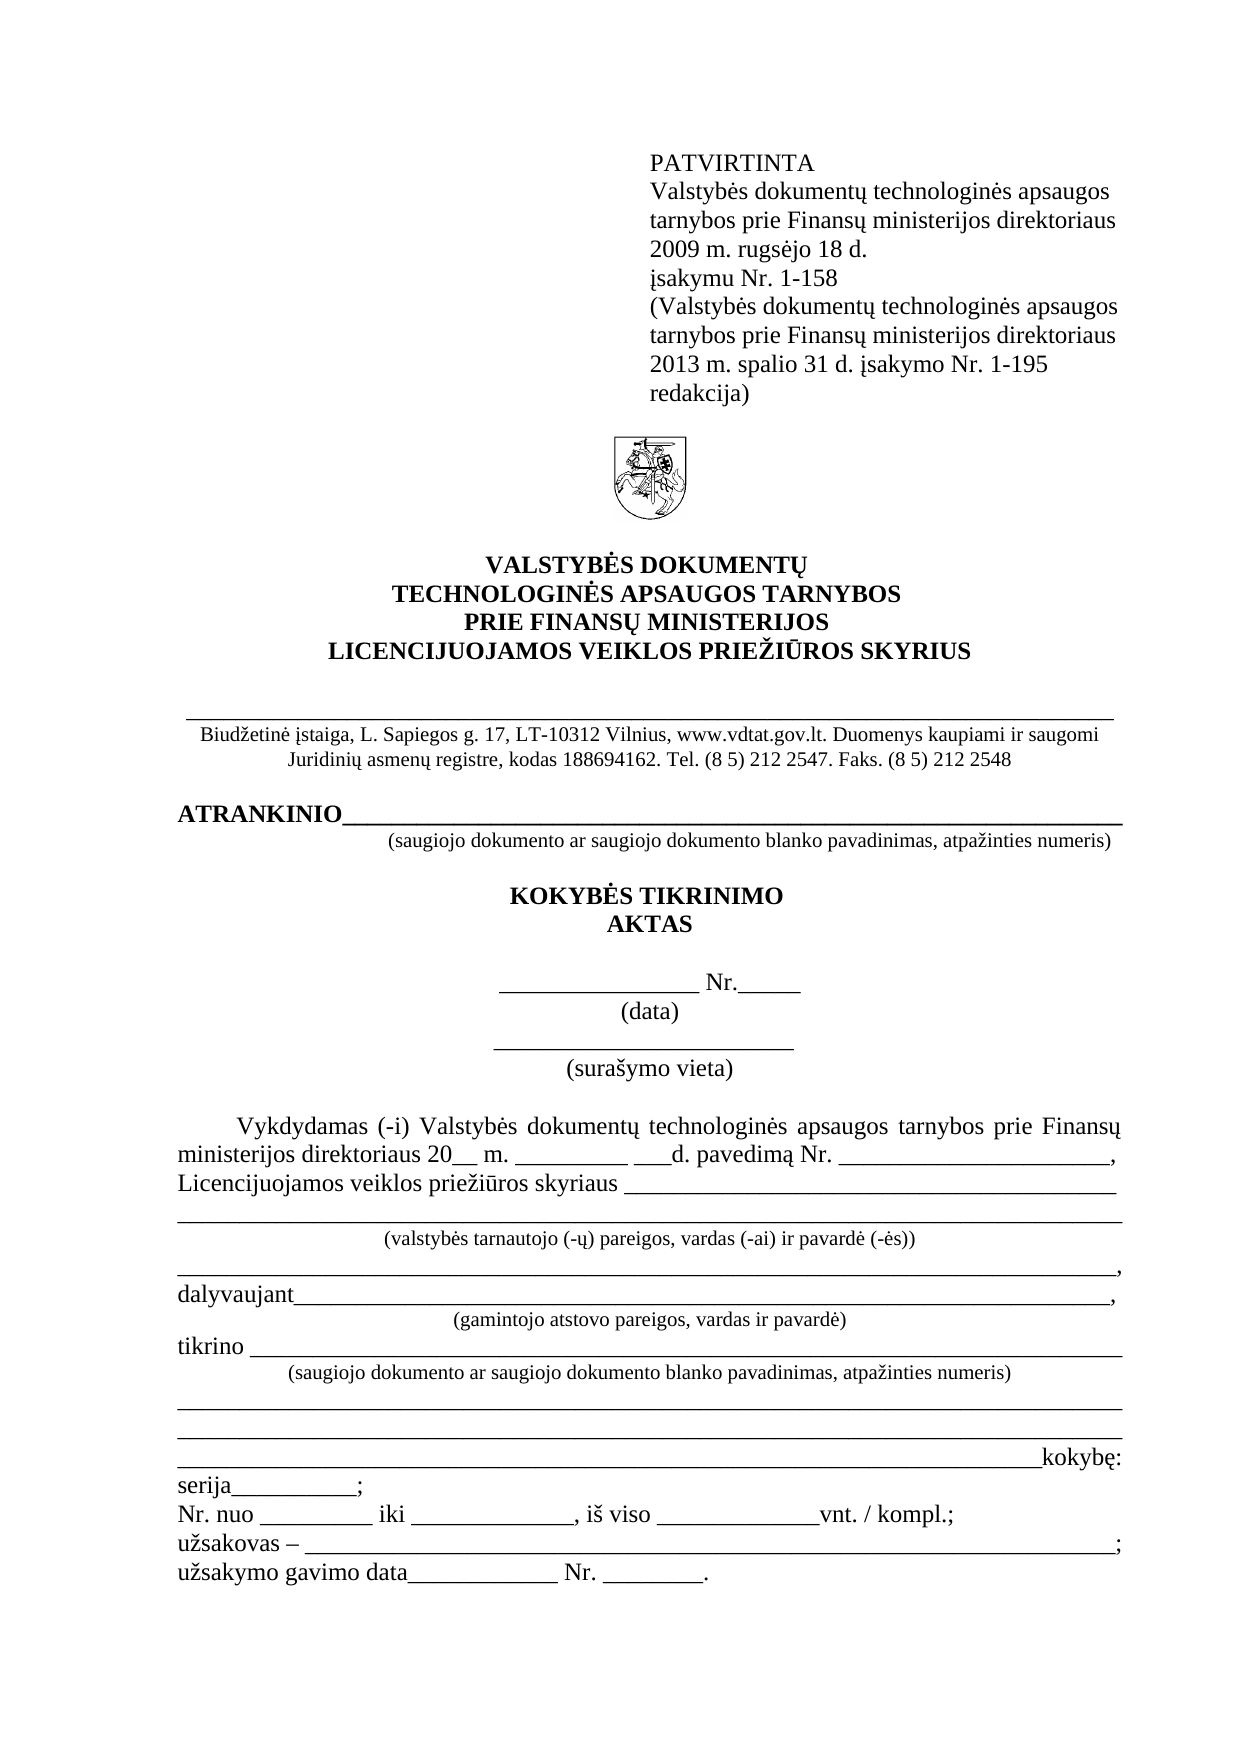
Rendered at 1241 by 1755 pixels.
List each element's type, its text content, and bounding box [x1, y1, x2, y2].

text (data) [177, 996, 1122, 1024]
text tarnybos prie Finansų ministerijos direktoriaus [649, 205, 1122, 234]
text PRIE FINANSŲ MINISTERIJOS [177, 607, 1122, 636]
text serija__________; [177, 1471, 1122, 1499]
text AKTAS [177, 909, 1122, 938]
text ________________ Nr._____ [177, 967, 1122, 996]
text (saugiojo dokumento ar saugiojo dokumento blanko pavadinimas, atpažinties numeris) [177, 1360, 1122, 1384]
text 2009 m. rugsėjo 18 d. [649, 234, 1122, 263]
text užsakymo gavimo data____________ Nr. ________. [177, 1557, 1122, 1586]
text (Valstybės dokumentų technologinės apsaugos [649, 291, 1122, 320]
text Biudžetinė įstaiga, L. Sapiegos g. 17, LT-10312 Vilnius, www.vdtat.gov.lt. Duomenys kaupiami ir saugomi [177, 722, 1122, 746]
text įsakymu Nr. 1-158 [649, 263, 1122, 291]
text tarnybos prie Finansų ministerijos direktoriaus [649, 320, 1122, 349]
text _ [177, 1384, 1122, 1409]
text Juridinių asmenų registre, kodas 188694162. Tel. (8 5) 212 2547. Faks. (8 5) 212 2548 [177, 746, 1122, 771]
text tikrino [177, 1331, 1122, 1360]
text ATRANKINIO [177, 799, 1122, 828]
text ________________________ [177, 1024, 1122, 1053]
text Vykdydamas (-i) Valstybės dokumentų technologinės apsaugos tarnybos prie Finansų ministerijos direktoriaus 20__ m. _________ ___d. pavedimą Nr. , [177, 1111, 1122, 1168]
text _ [177, 1413, 1122, 1438]
text (valstybės tarnautojo (-ų) pareigos, vardas (-ai) ir pavardė (-ės)) [177, 1226, 1122, 1250]
text _ [177, 694, 1122, 722]
text Nr. nuo _________ iki _____________, iš viso _____________vnt. / kompl.; [177, 1499, 1122, 1528]
text VALSTYBĖS DOKUMENTŲ [177, 550, 1122, 579]
text PATVIRTINTA [649, 148, 1122, 176]
text _ kokybę: [177, 1442, 1122, 1471]
text (gamintojo atstovo pareigos, vardas ir pavardė) [177, 1307, 1122, 1331]
text LICENCIJUOJAMOS VEIKLOS PRIEŽIŪROS SKYRIUS [177, 636, 1122, 665]
text dalyvaujant , [177, 1279, 1122, 1307]
text Licencijuojamos veiklos priežiūros skyriaus [177, 1168, 1122, 1197]
text 2013 m. spalio 31 d. įsakymo Nr. 1-195 [649, 349, 1122, 378]
text TECHNOLOGINĖS APSAUGOS TARNYBOS [177, 579, 1122, 607]
text KOKYBĖS TIKRINIMO [177, 881, 1122, 909]
text redakcija) [649, 378, 1122, 406]
text užsakovas – ; [177, 1528, 1122, 1557]
text (surašymo vieta) [177, 1053, 1122, 1082]
text _ [177, 1197, 1122, 1222]
text (saugiojo dokumento ar saugiojo dokumento blanko pavadinimas, atpažinties numeris) [377, 828, 1122, 852]
text Valstybės dokumentų technologinės apsaugos [649, 176, 1122, 205]
text _ , [177, 1250, 1122, 1279]
